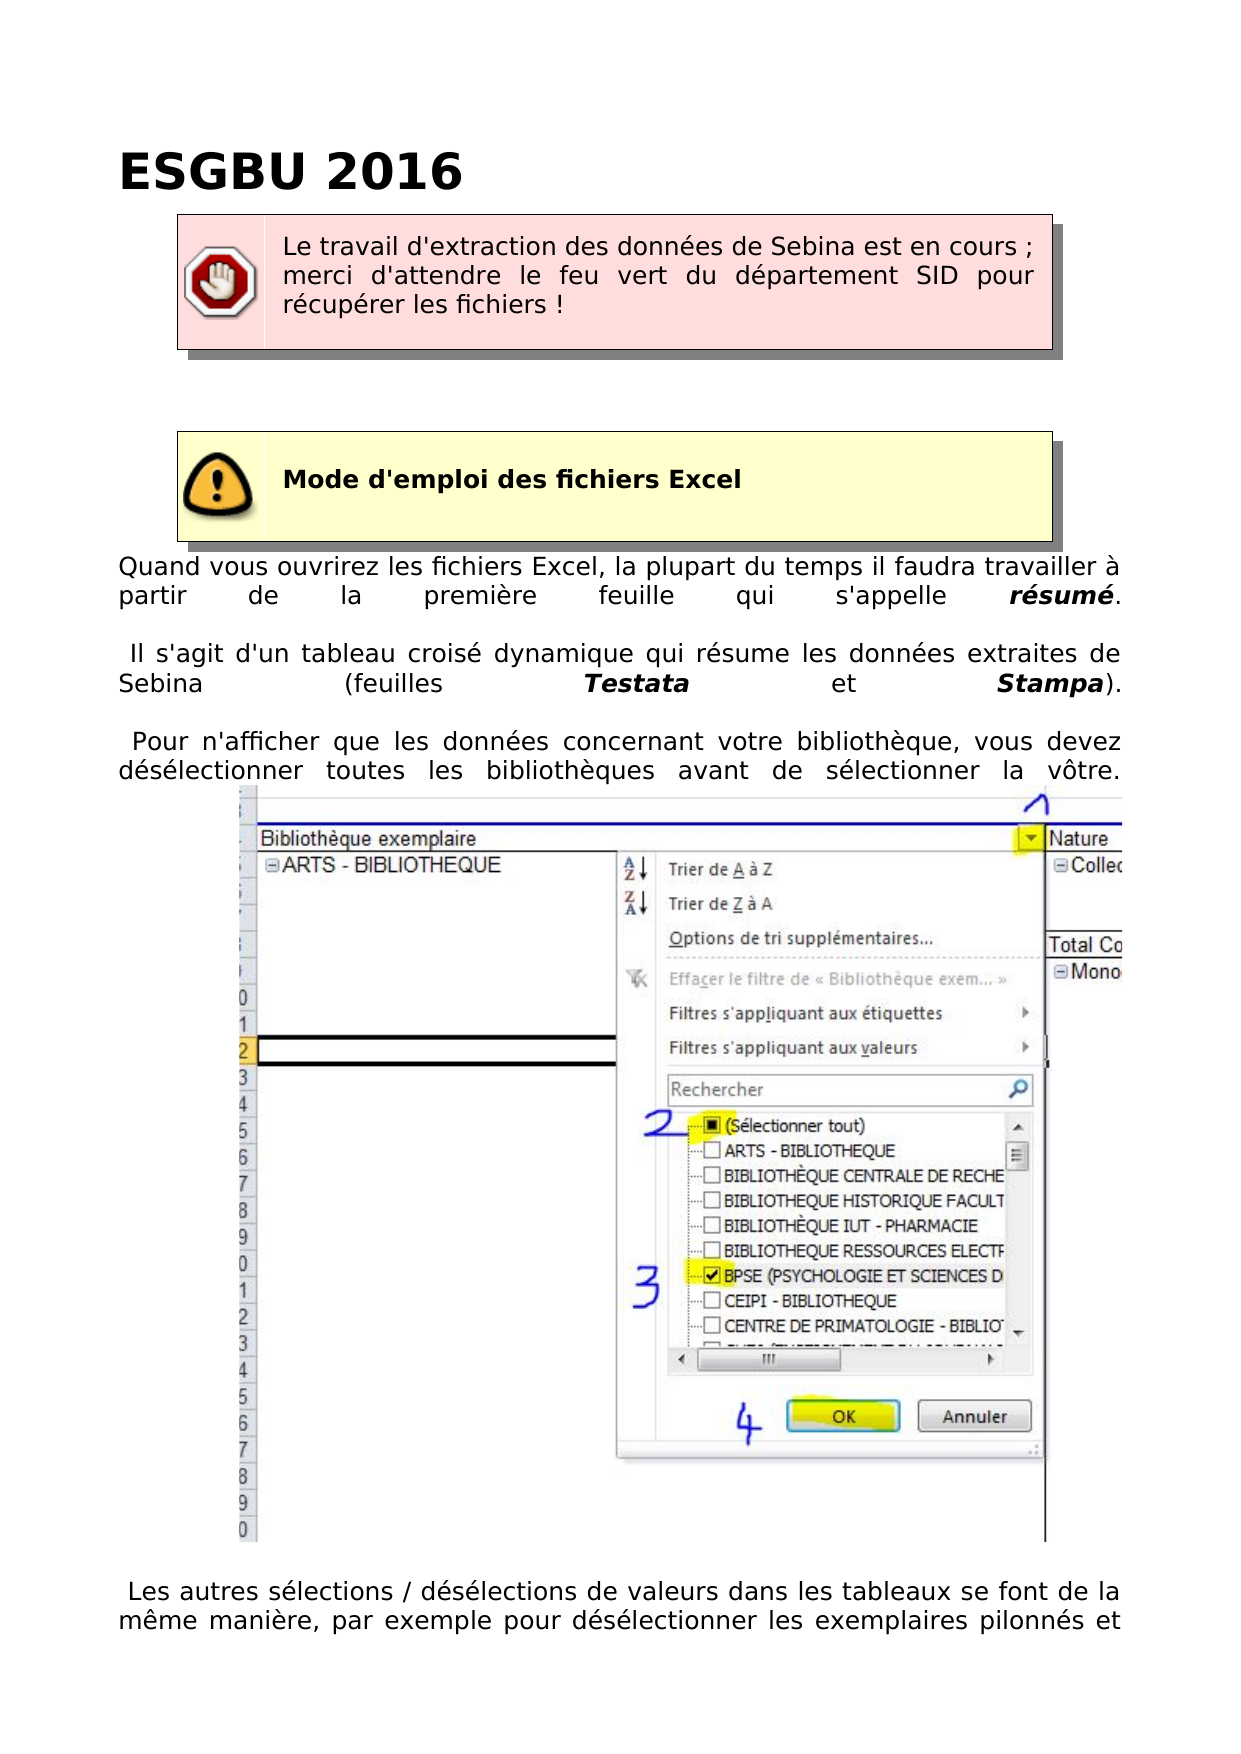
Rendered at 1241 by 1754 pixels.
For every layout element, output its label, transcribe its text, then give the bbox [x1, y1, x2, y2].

text Quand vous ouvrirez les fichiers Excel, la plupart du temps il faudra travailler à partir de la première feuille qui s'appelle résumé. Il s'agit d'un tableau croisé dynamique qui résume les données extraites de Sebina (feuilles Testata et Stampa). Pour n'afficher que les données concernant votre bibliothèque, vous devez désélectionner toutes les bibliothèques avant de sélectionner la vôtre. Les autres sélections / désélections de valeurs dans les tableaux se font de la même manière, par exemple pour désélectionner les exemplaires pilonnés et [118, 552, 1122, 1635]
picture [239, 785, 1123, 1542]
picture [183, 448, 259, 524]
table_header Mode d'emploi des fichiers Excel [265, 432, 1052, 541]
table_header [178, 215, 264, 349]
table_header [178, 432, 264, 541]
picture [183, 244, 259, 320]
table_header Le travail d'extraction des données de Sebina est en cours ; merci d'attendre le feu vert du département SID pour récupérer les fichiers ! [265, 215, 1052, 349]
subtitle ESGBU 2016 [118, 143, 1122, 201]
